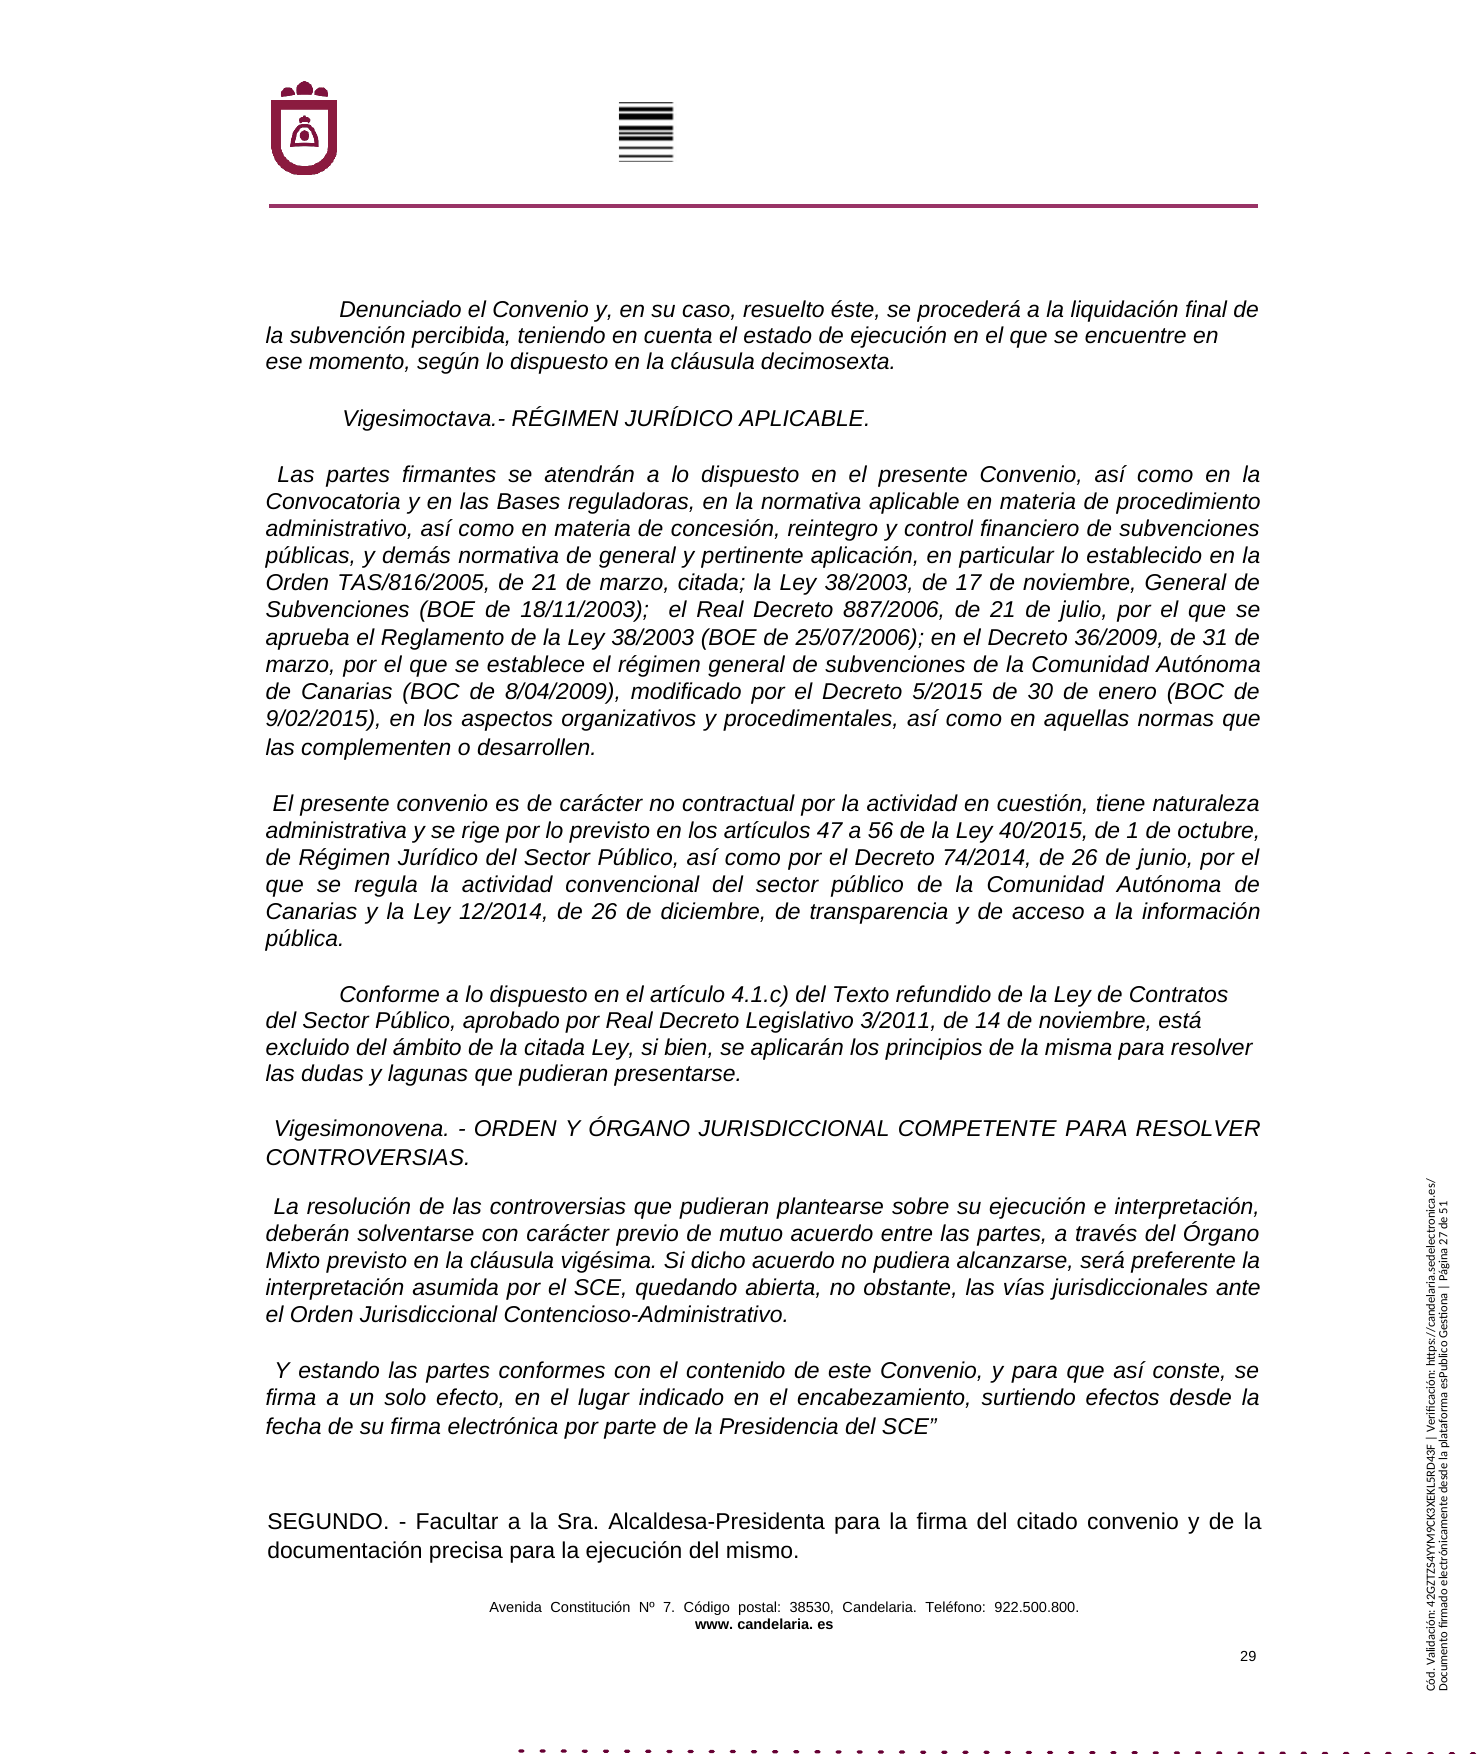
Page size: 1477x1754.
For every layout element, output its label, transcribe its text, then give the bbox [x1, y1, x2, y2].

text Vigesimoctava.- RÉGIMEN JURÍDICO APLICABLE. [342, 403, 1263, 432]
text Las partes firmantes se atendrán a lo dispuesto en el presente Convenio, así como en la Convocatoria y en las Bases reguladoras, en la normativa aplicable en materia de procedimiento administrativo, así como en materia de concesión, reintegro y control financiero de subvenciones públicas, y demás normativa de general y pertinente aplicación, en particular lo establecido en la Orden TAS/816/2005, de 21 de marzo, citada; la Ley 38/2003, de 17 de noviembre, General de Subvenciones (BOE de 18/11/2003); el Real Decreto 887/2006, de 21 de julio, por el que se aprueba el Reglamento de la Ley 38/2003 (BOE de 25/07/2006); en el Decreto 36/2009, de 31 de marzo, por el que se establece el régimen general de subvenciones de la Comunidad Autónoma de Canarias (BOC de 8/04/2009), modificado por el Decreto 5/2015 de 30 de enero (BOC de 9/02/2015), en los aspectos organizativos y procedimentales, así como en aquellas normas que las complementen o desarrollen. [265, 461, 1263, 761]
text Conforme a lo dispuesto en el artículo 4.1.c) del Texto refundido de la Ley de Contratos del Sector Público, aprobado por Real Decreto Legislativo 3/2011, de 14 de noviembre, está excluido del ámbito de la citada Ley, si bien, se aplicarán los principios de la misma para resolver las dudas y lagunas que pudieran presentarse. [265, 981, 1264, 1086]
text La resolución de las controversias que pudieran plantearse sobre su ejecución e interpretación, deberán solventarse con carácter previo de mutuo acuerdo entre las partes, a través del Órgano Mixto previsto en la cláusula vigésima. Si dicho acuerdo no pudiera alcanzarse, será preferente la interpretación asumida por el SCE, quedando abierta, no obstante, las vías jurisdiccionales ante el Orden Jurisdiccional Contencioso-Administrativo. [265, 1193, 1263, 1328]
text Y estando las partes conformes con el contenido de este Convenio, y para que así conste, se firma a un solo efecto, en el lugar indicado en el encabezamiento, surtiendo efectos desde la fecha de su firma electrónica por parte de la Presidencia del SCE” [265, 1357, 1263, 1440]
text Vigesimonovena. - ORDEN Y ÓRGANO JURISDICCIONAL COMPETENTE PARA RESOLVER CONTROVERSIAS. [265, 1115, 1263, 1171]
text El presente convenio es de carácter no contractual por la actividad en cuestión, tiene naturaleza administrativa y se rige por lo previsto en los artículos 47 a 56 de la Ley 40/2015, de 1 de octubre, de Régimen Jurídico del Sector Público, así como por el Decreto 74/2014, de 26 de junio, por el que se regula la actividad convencional del sector público de la Comunidad Autónoma de Canarias y la Ley 12/2014, de 26 de diciembre, de transparencia y de acceso a la información pública. [265, 790, 1263, 952]
text Denunciado el Convenio y, en su caso, resuelto éste, se procederá a la liquidación final de la subvención percibida, teniendo en cuenta el estado de ejecución en el que se encuentre en ese momento, según lo dispuesto en la cláusula decimosexta. [265, 296, 1264, 374]
text SEGUNDO. - Facultar a la Sra. Alcaldesa-Presidenta para la firma del citado convenio y de la documentación precisa para la ejecución del mismo. [267, 1508, 1264, 1564]
